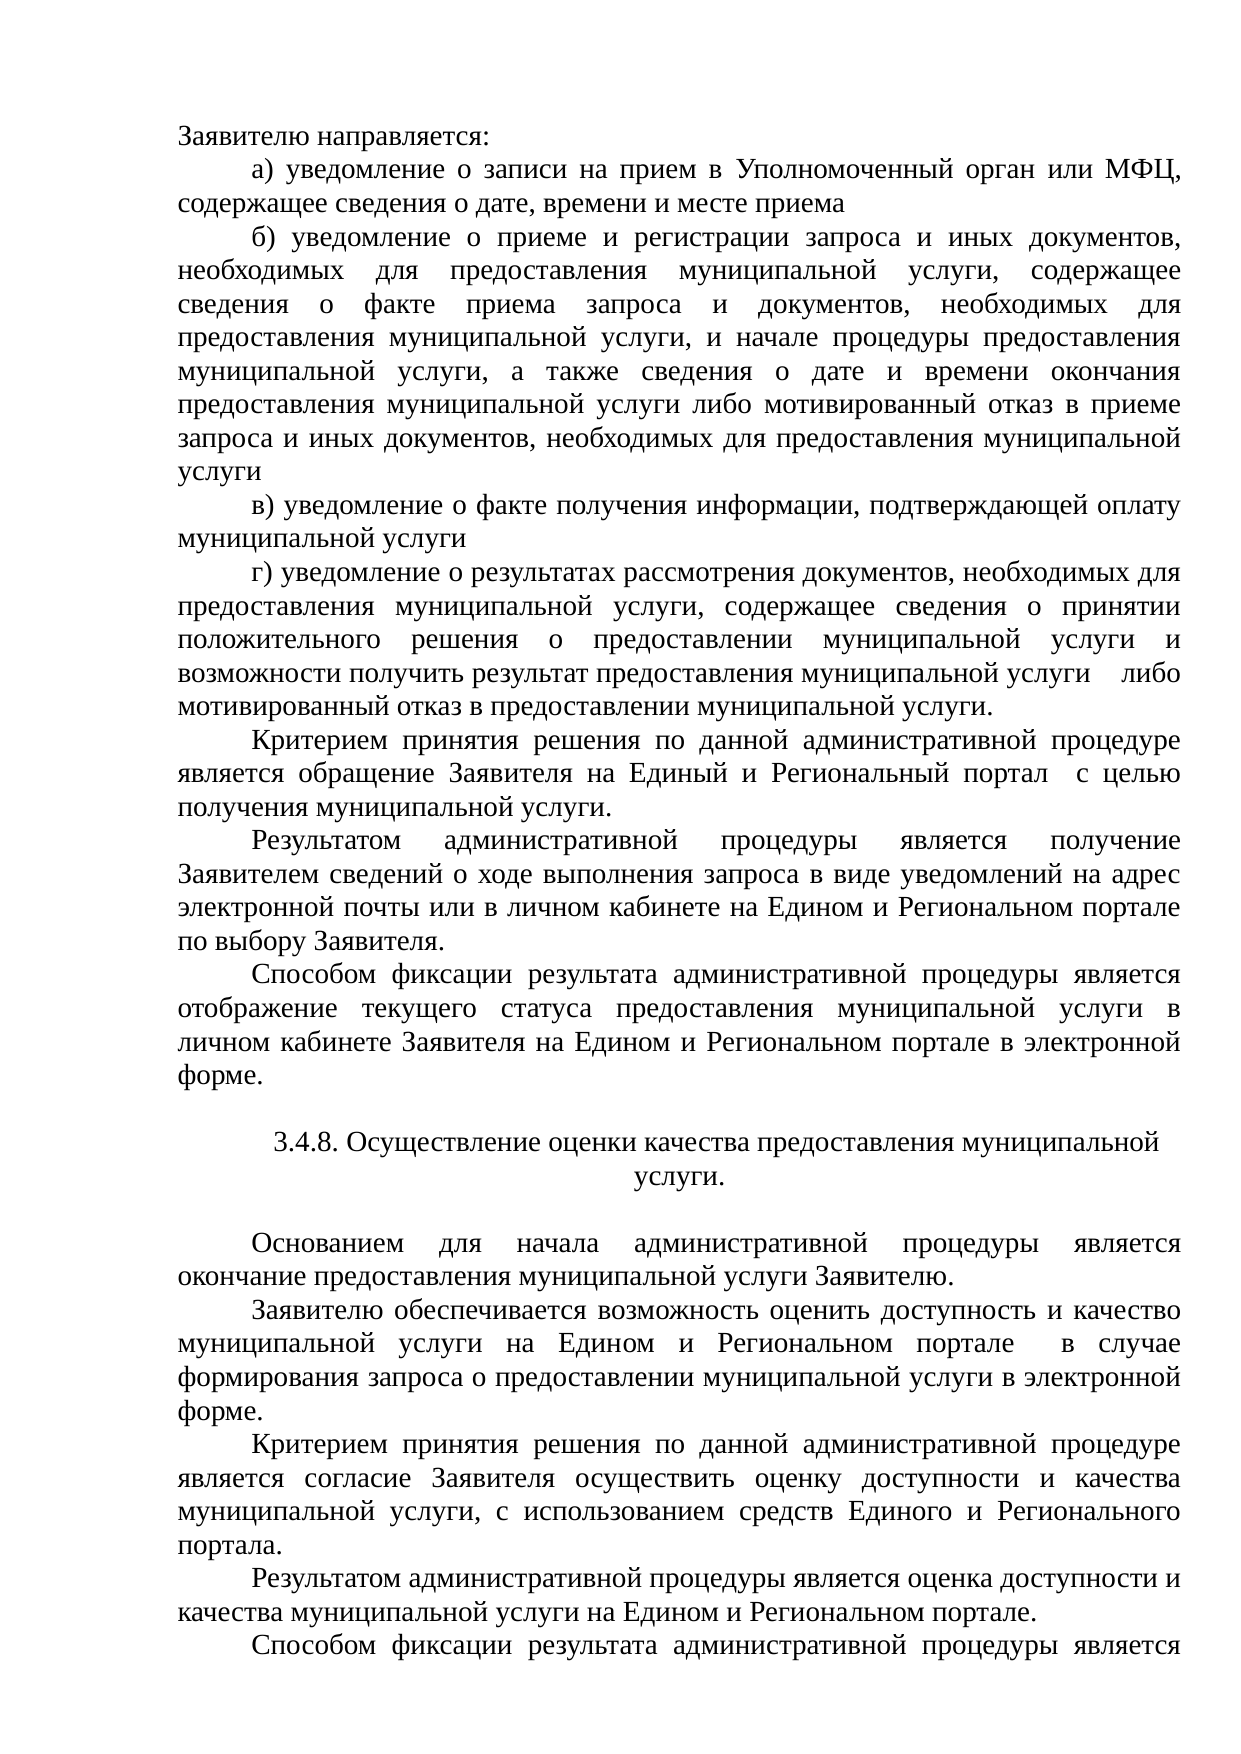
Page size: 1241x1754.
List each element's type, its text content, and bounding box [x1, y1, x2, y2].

text Способом фиксации результата административной процедуры является отображение текущего статуса предоставления муниципальной услуги в личном кабинете Заявителя на Едином и Региональном портале в электронной форме. [177, 957, 1182, 1091]
text 3.4.8. Осуществление оценки качества предоставления муниципальной услуги. [177, 1124, 1182, 1191]
text Результатом административной процедуры является получение Заявителем сведений о ходе выполнения запроса в виде уведомлений на адрес электронной почты или в личном кабинете на Едином и Региональном портале по выбору Заявителя. [177, 822, 1182, 957]
text б) уведомление о приеме и регистрации запроса и иных документов, необходимых для предоставления муниципальной услуги, содержащее сведения о факте приема запроса и документов, необходимых для предоставления муниципальной услуги, и начале процедуры предоставления муниципальной услуги, а также сведения о дате и времени окончания предоставления муниципальной услуги либо мотивированный отказ в приеме запроса и иных документов, необходимых для предоставления муниципальной услуги [177, 219, 1182, 487]
text Критерием принятия решения по данной административной процедуре является согласие Заявителя осуществить оценку доступности и качества муниципальной услуги, с использованием средств Единого и Регионального портала. [177, 1426, 1182, 1560]
text Способом фиксации результата административной процедуры является [177, 1627, 1182, 1661]
text в) уведомление о факте получения информации, подтверждающей оплату муниципальной услуги [177, 487, 1182, 554]
text Результатом административной процедуры является оценка доступности и качества муниципальной услуги на Едином и Региональном портале. [177, 1560, 1182, 1627]
text Заявителю направляется: [177, 118, 1182, 152]
text Критерием принятия решения по данной административной процедуре является обращение Заявителя на Единый и Региональный портал с целью получения муниципальной услуги. [177, 722, 1182, 822]
text Основанием для начала административной процедуры является окончание предоставления муниципальной услуги Заявителю. [177, 1225, 1182, 1292]
text Заявителю обеспечивается возможность оценить доступность и качество муниципальной услуги на Едином и Региональном портале в случае формирования запроса о предоставлении муниципальной услуги в электронной форме. [177, 1292, 1182, 1426]
text г) уведомление о результатах рассмотрения документов, необходимых для предоставления муниципальной услуги, содержащее сведения о принятии положительного решения о предоставлении муниципальной услуги и возможности получить результат предоставления муниципальной услуги либо мотивированный отказ в предоставлении муниципальной услуги. [177, 554, 1182, 722]
text а) уведомление о записи на прием в Уполномоченный орган или МФЦ, содержащее сведения о дате, времени и месте приема [177, 152, 1182, 219]
